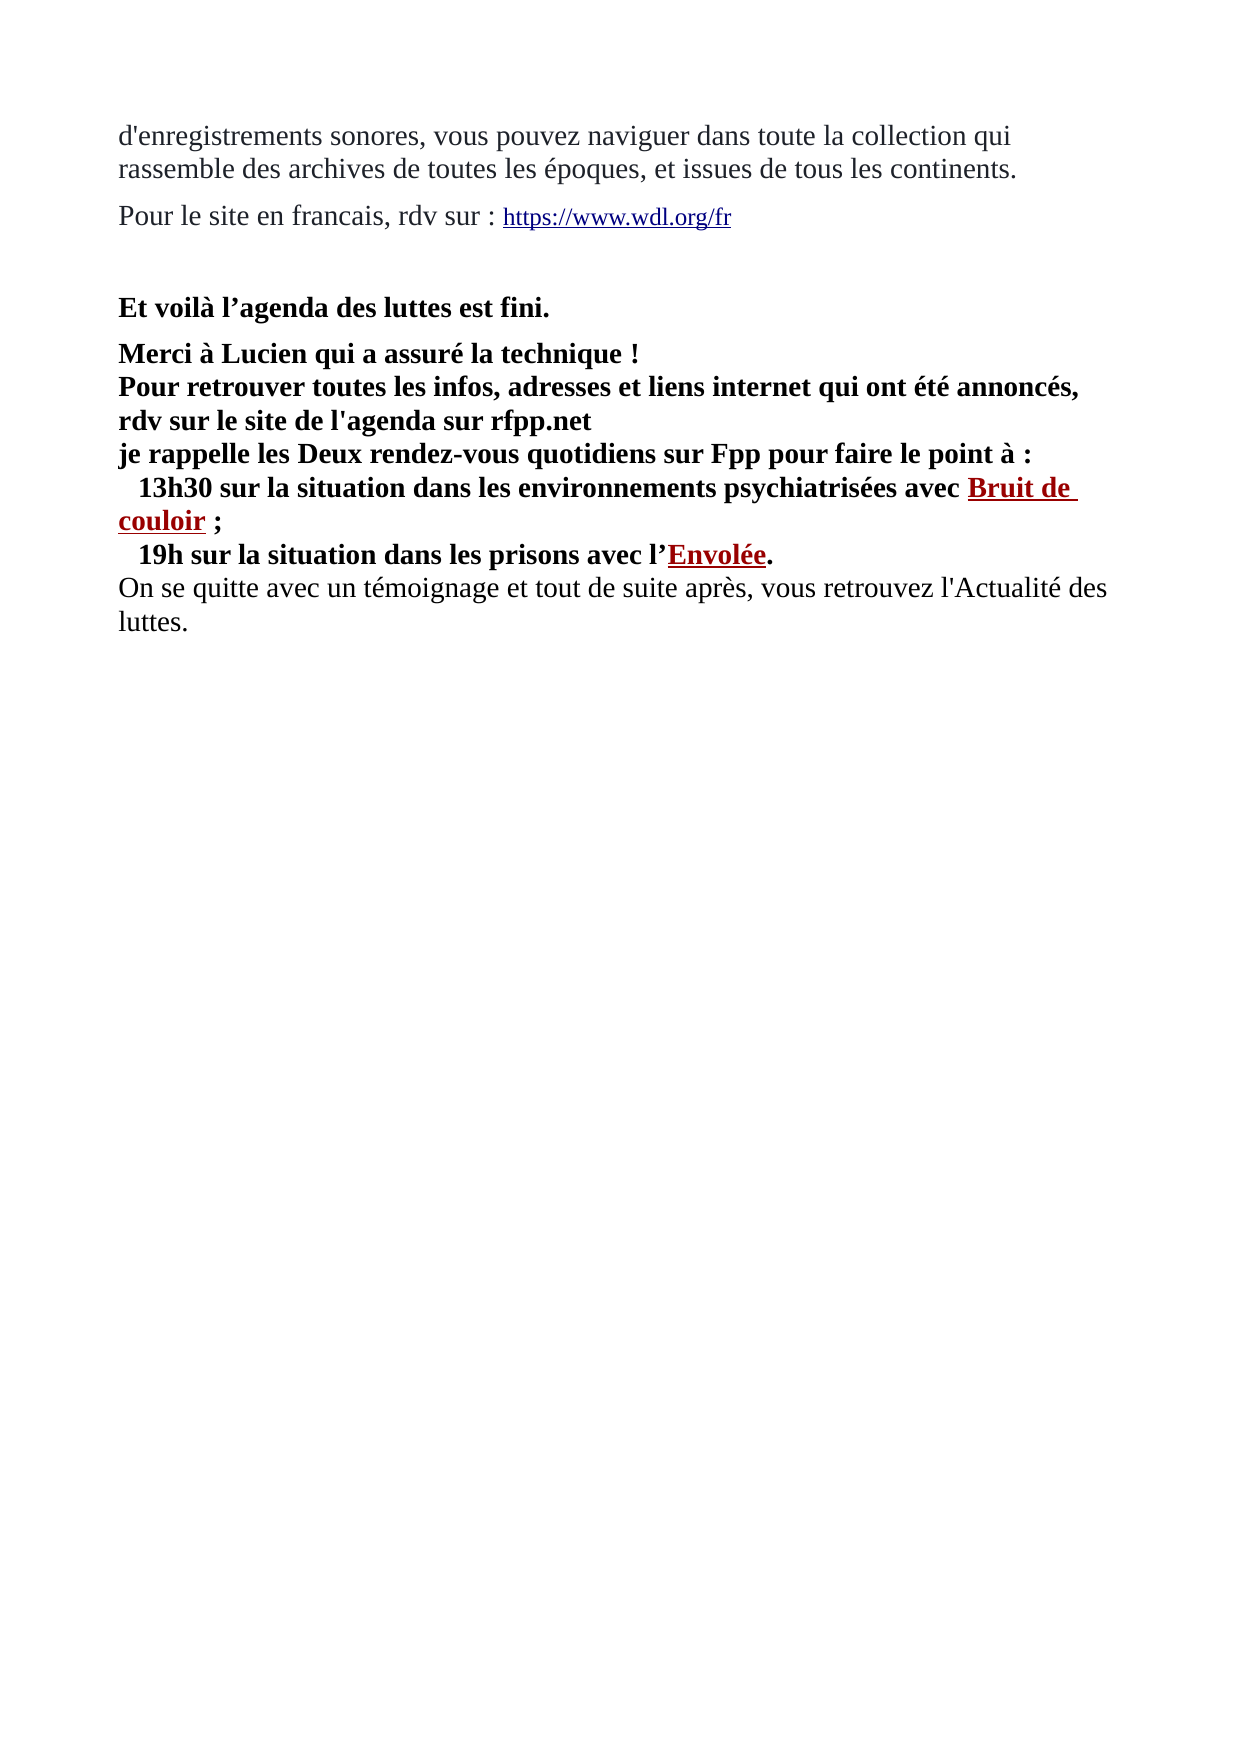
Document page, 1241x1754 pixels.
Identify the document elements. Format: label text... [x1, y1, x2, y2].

text je rappelle les Deux rendez-vous quotidiens sur Fpp pour faire le point à : 13h30 sur la situation dans les environnements psychiatrisées avec Bruit de couloir ; 19h sur la situation dans les prisons avec l’Envolée. [118, 436, 1122, 571]
text Et voilà l’agenda des luttes est fini. [118, 290, 1122, 323]
text Pour le site en francais, rdv sur : https://www.wdl.org/fr [118, 198, 1122, 231]
text Pour retrouver toutes les infos, adresses et liens internet qui ont été annoncés, rdv sur le site de l'agenda sur rfpp.net [118, 369, 1122, 436]
text Merci à Lucien qui a assuré la technique ! [118, 336, 1122, 369]
text On se quitte avec un témoignage et tout de suite après, vous retrouvez l'Actualité des luttes. [118, 571, 1122, 638]
text d'enregistrements sonores, vous pouvez naviguer dans toute la collection qui rassemble des archives de toutes les époques, et issues de tous les continents. [118, 118, 1122, 185]
